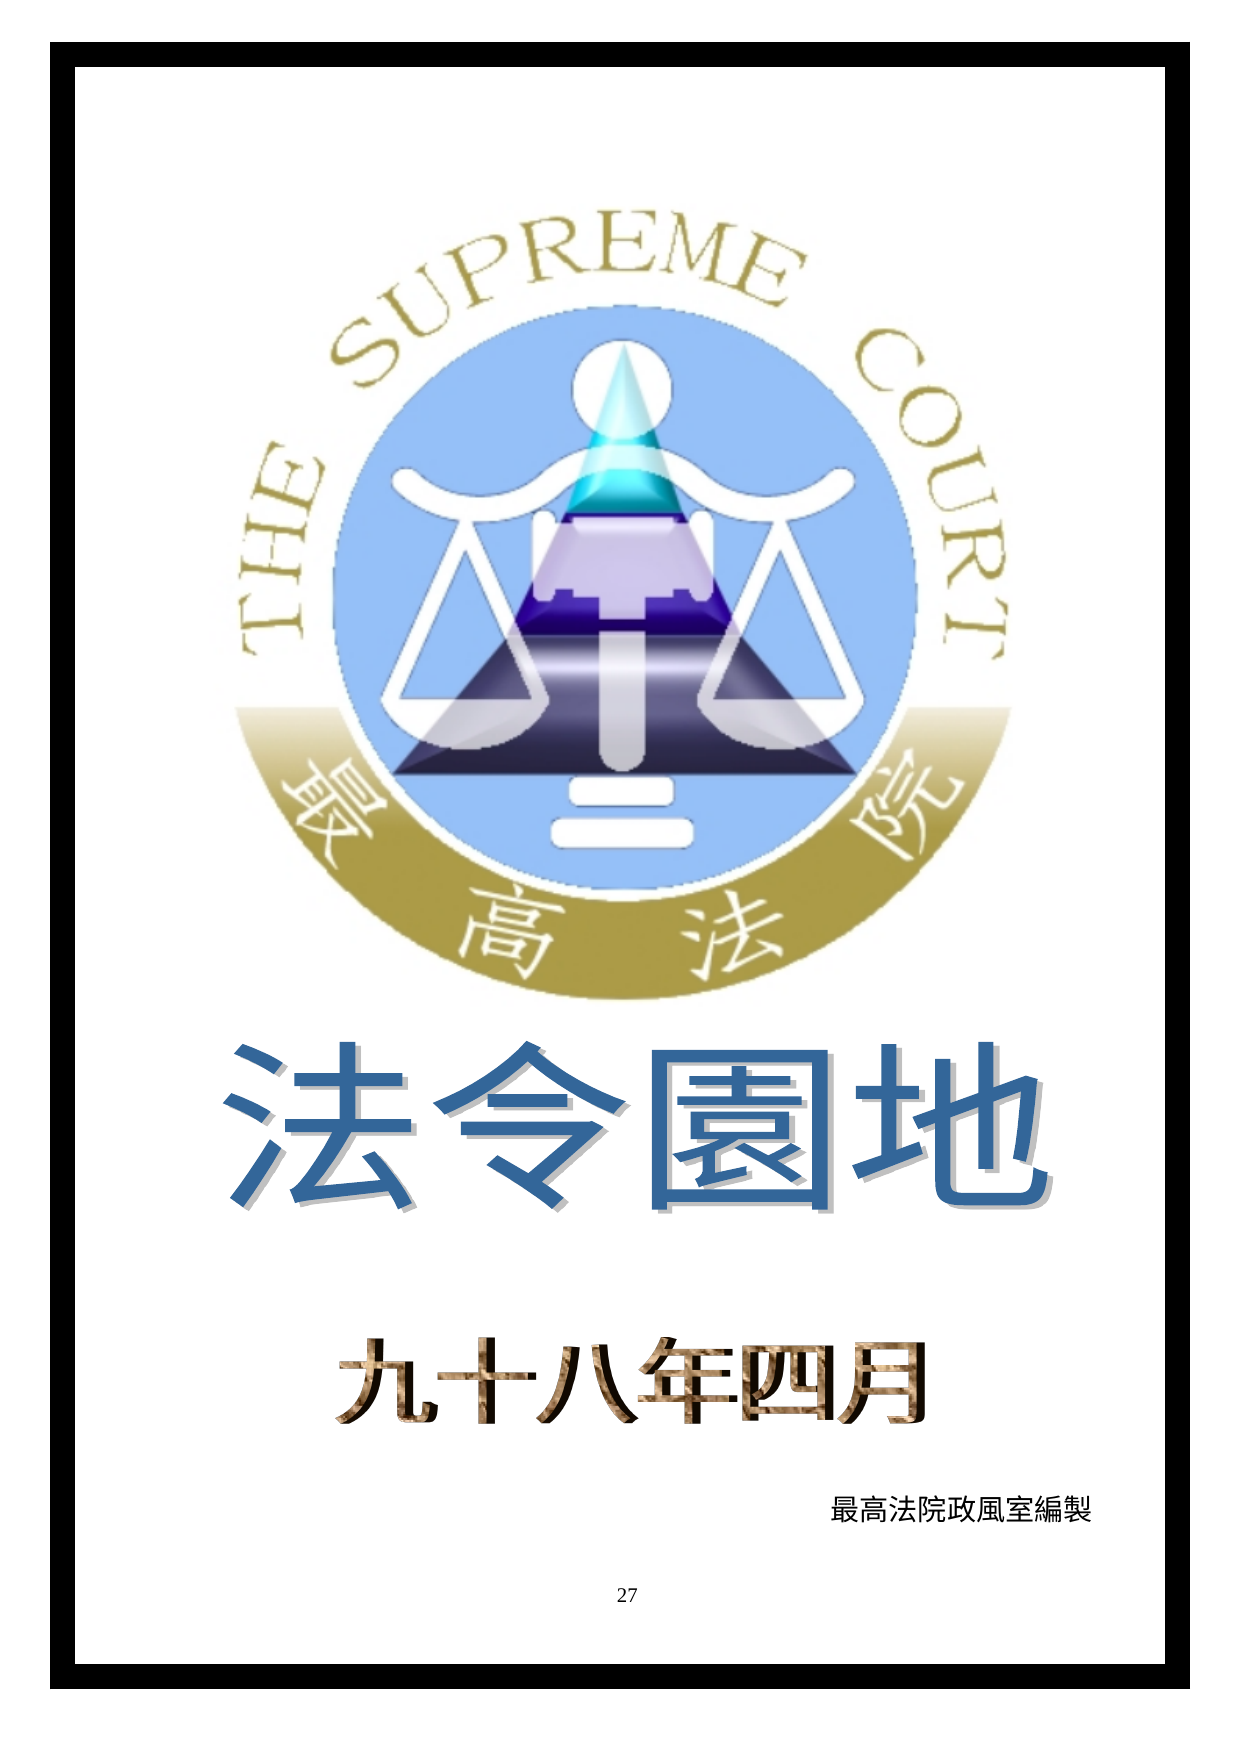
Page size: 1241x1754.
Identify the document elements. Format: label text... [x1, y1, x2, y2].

text 最高法院政風室編製 [148, 1486, 1092, 1529]
